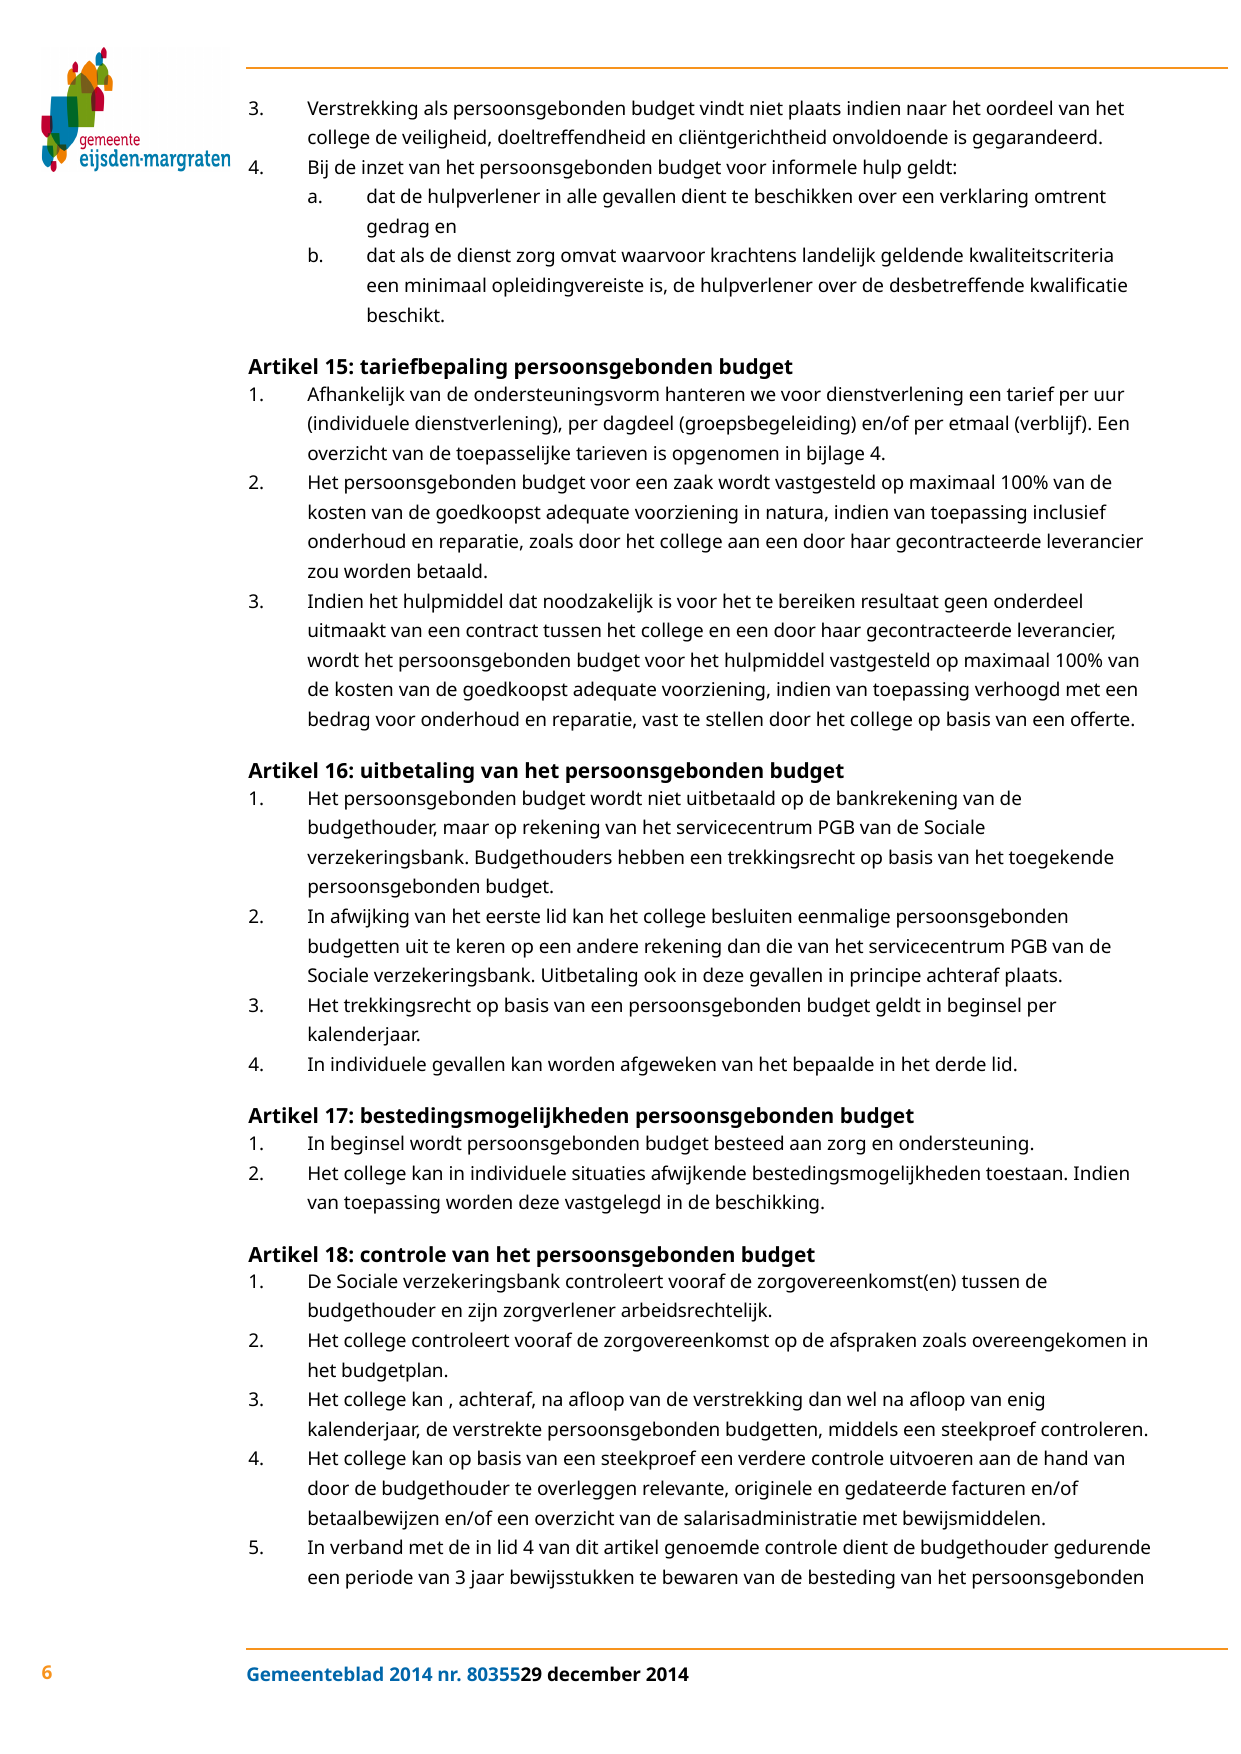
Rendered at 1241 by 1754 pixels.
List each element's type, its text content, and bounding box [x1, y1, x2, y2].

text Artikel 15: tariefbepaling persoonsgebonden budget [248, 352, 1152, 381]
list In verband met de in lid 4 van dit artikel genoemde controle dient de budgethouder gedurende een periode van 3 jaar bewijsstukken te bewaren van de besteding van het persoonsgebonden [248, 1534, 1152, 1590]
list In individuele gevallen kan worden afgeweken van het bepaalde in het derde lid. [248, 1051, 1152, 1077]
list Het college controleert vooraf de zorgovereenkomst op de afspraken zoals overeengekomen in het budgetplan. [248, 1327, 1152, 1383]
list Afhankelijk van de ondersteuningsvorm hanteren we voor dienstverlening een tarief per uur (individuele dienstverlening), per dagdeel (groepsbegeleiding) en/of per etmaal (verblijf). Een overzicht van de toepasselijke tarieven is opgenomen in bijlage 4. [248, 381, 1152, 466]
text Artikel 17: bestedingsmogelijkheden persoonsgebonden budget [248, 1102, 1152, 1130]
list In afwijking van het eerste lid kan het college besluiten eenmalige persoonsgebonden budgetten uit te keren op een andere rekening dan die van het servicecentrum PGB van de Sociale verzekeringsbank. Uitbetaling ook in deze gevallen in principe achteraf plaats. [248, 903, 1152, 988]
picture [41, 47, 231, 172]
list Verstrekking als persoonsgebonden budget vindt niet plaats indien naar het oordeel van het college de veiligheid, doeltreffendheid en cliëntgerichtheid onvoldoende is gegarandeerd. [248, 95, 1152, 150]
list dat als de dienst zorg omvat waarvoor krachtens landelijk geldende kwaliteitscriteria een minimaal opleidingvereiste is, de hulpverlener over de desbetreffende kwalificatie beschikt. [307, 243, 1152, 328]
list Het trekkingsrecht op basis van een persoonsgebonden budget geldt in beginsel per kalenderjaar. [248, 992, 1152, 1047]
list Het persoonsgebonden budget wordt niet uitbetaald op de bankrekening van de budgethouder, maar op rekening van het servicecentrum PGB van de Sociale verzekeringsbank. Budgethouders hebben een trekkingsrecht op basis van het toegekende persoonsgebonden budget. [248, 785, 1152, 899]
text Artikel 16: uitbetaling van het persoonsgebonden budget [248, 757, 1152, 785]
list Het college kan , achteraf, na afloop van de verstrekking dan wel na afloop van enig kalenderjaar, de verstrekte persoonsgebonden budgetten, middels een steekproef controleren. [248, 1386, 1152, 1442]
text Artikel 18: controle van het persoonsgebonden budget [248, 1240, 1152, 1268]
list dat de hulpverlener in alle gevallen dient te beschikken over een verklaring omtrent gedrag en [307, 183, 1152, 239]
list De Sociale verzekeringsbank controleert vooraf de zorgovereenkomst(en) tussen de budgethouder en zijn zorgverlener arbeidsrechtelijk. [248, 1268, 1152, 1323]
list Bij de inzet van het persoonsgebonden budget voor informele hulp geldt: [248, 154, 1152, 180]
list Het persoonsgebonden budget voor een zaak wordt vastgesteld op maximaal 100% van de kosten van de goedkoopst adequate voorziening in natura, indien van toepassing inclusief onderhoud en reparatie, zoals door het college aan een door haar gecontracteerde leverancier zou worden betaald. [248, 469, 1152, 584]
list Het college kan in individuele situaties afwijkende bestedingsmogelijkheden toestaan. Indien van toepassing worden deze vastgelegd in de beschikking. [248, 1160, 1152, 1215]
list In beginsel wordt persoonsgebonden budget besteed aan zorg en ondersteuning. [248, 1130, 1152, 1156]
list Het college kan op basis van een steekproef een verdere controle uitvoeren aan de hand van door de budgethouder te overleggen relevante, originele en gedateerde facturen en/of betaalbewijzen en/of een overzicht van de salarisadministratie met bewijsmiddelen. [248, 1446, 1152, 1531]
list Indien het hulpmiddel dat noodzakelijk is voor het te bereiken resultaat geen onderdeel uitmaakt van een contract tussen het college en een door haar gecontracteerde leverancier, wordt het persoonsgebonden budget voor het hulpmiddel vastgesteld op maximaal 100% van de kosten van de goedkoopst adequate voorziening, indien van toepassing verhoogd met een bedrag voor onderhoud en reparatie, vast te stellen door het college op basis van een offerte. [248, 588, 1152, 732]
